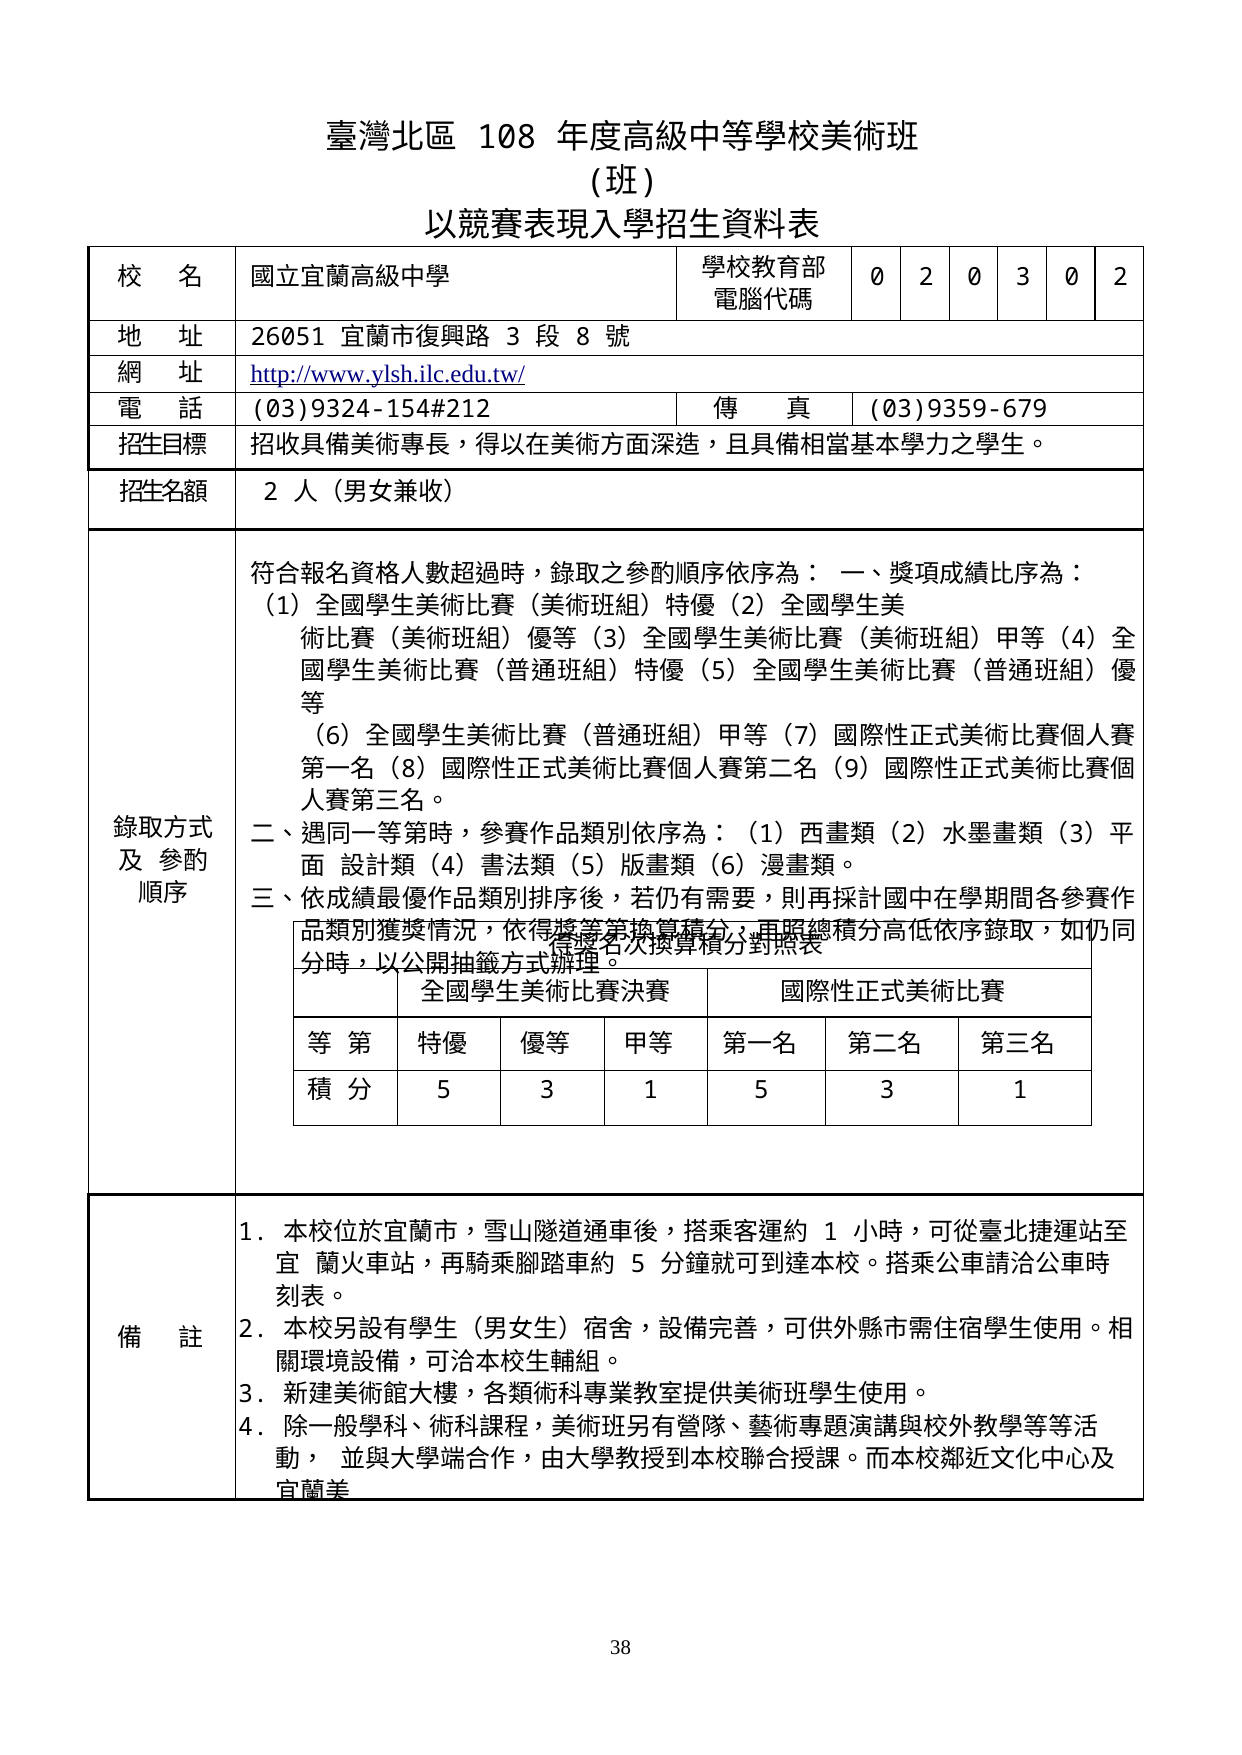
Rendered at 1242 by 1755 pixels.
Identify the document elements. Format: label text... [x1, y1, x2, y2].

table_cell 第一名 [708, 1018, 825, 1070]
table_cell http://www.ylsh.ilc.edu.tw/ [236, 356, 1143, 392]
table_cell 符合報名資格人數超過時，錄取之參酌順序依序為： 一、獎項成績比序為：（1）全國學生美術比賽（美術班組）特優（2）全國學生美 術比賽（美術班組）優等（3）全國學生美術比賽（美術班組）甲等（4）全 國學生美術比賽（普通班組）特優（5）全國學生美術比賽（普通班組）優等 （6）全國學生美術比賽（普通班組）甲等（7）國際性正式美術比賽個人賽 第一名（8）國際性正式美術比賽個人賽第二名（9）國際性正式美術比賽個 人賽第三名。 二、遇同一等第時，參賽作品類別依序為：（1）西畫類（2）水墨畫類（3）平面 設計類（4）書法類（5）版畫類（6）漫畫類。 三、依成績最優作品類別排序後，若仍有需要，則再採計國中在學期間各參賽作 品類別獲獎情況，依得獎等第換算積分，再照總積分高低依序錄取，如仍同 分時，以公開抽籤方式辦理。 [236, 531, 1143, 1193]
table_cell [294, 969, 397, 1016]
text 以競賽表現入學招生資料表 [416, 198, 828, 242]
table_header 得獎名次換算積分對照表 [554, 935, 592, 968]
table_header 0 [950, 247, 997, 320]
text 臺灣北區 108 年度高級中等學校美術班(班) [299, 110, 945, 198]
table_header 0 [852, 247, 900, 320]
table_cell 5 [398, 1071, 500, 1124]
table_header 得獎名次換算積分對照表 [589, 922, 1091, 968]
table_cell 5 [708, 1071, 825, 1124]
table_header 校 名 [90, 247, 235, 320]
table_cell 26051 宜蘭市復興路 3 段 8 號 [236, 321, 1143, 355]
table_header 0 [1047, 247, 1094, 320]
table_cell 網 址 [90, 356, 235, 392]
table_cell 地 址 [90, 321, 235, 355]
table_cell 備 註 [90, 1196, 235, 1497]
table_cell 甲等 [605, 1018, 707, 1070]
table_cell 3 [826, 1071, 958, 1124]
table_header 2 [1096, 247, 1143, 320]
table_cell 第三名 [959, 1018, 1091, 1070]
table_cell 2 人（男女兼收） [236, 471, 1143, 528]
table_cell 國際性正式美術比賽 [708, 969, 1091, 1016]
table_cell 1. 本校位於宜蘭市，雪山隧道通車後，搭乘客運約 1 小時，可從臺北捷運站至宜 蘭火車站，再騎乘腳踏車約 5 分鐘就可到達本校。搭乘公車請洽公車時刻表。 2. 本校另設有學生（男女生）宿舍，設備完善，可供外縣市需住宿學生使用。相 關環境設備，可洽本校生輔組。 3. 新建美術館大樓，各類術科專業教室提供美術班學生使用。 4. 除一般學科、術科課程，美術班另有營隊、藝術專題演講與校外教學等等活動， 並與大學端合作，由大學教授到本校聯合授課。而本校鄰近文化中心及宜蘭美 術館，享有豐富的藝文資源，學生在各項比賽與畢業成果展皆有優異表現。 [236, 1196, 1143, 1497]
table_cell 優等 [501, 1018, 604, 1070]
table_header 學校教育部 電腦代碼 [677, 247, 851, 320]
table_cell 第二名 [826, 1018, 958, 1070]
table_cell 全國學生美術比賽決賽 [398, 969, 707, 1016]
table_header 國立宜蘭高級中學 [236, 247, 676, 320]
table_cell (03)9359-679 [853, 393, 1143, 425]
table_cell 積 分 [294, 1071, 397, 1124]
table_header 得獎名次換算積分對照表 [565, 922, 596, 936]
table_header 得獎名次換算積分對照表 [294, 922, 560, 968]
table_header 3 [998, 247, 1046, 320]
table_cell 1 [605, 1071, 707, 1124]
table_cell (03)9324-154#212 [236, 393, 676, 425]
table_cell 傳 真 [677, 393, 852, 425]
table_cell 特優 [398, 1018, 500, 1070]
table_header 2 [901, 247, 949, 320]
table_cell 招收具備美術專長，得以在美術方面深造，且具備相當基本學力之學生。 [236, 426, 1143, 468]
table_cell 電 話 [90, 393, 235, 425]
table_cell 等 第 [294, 1018, 397, 1070]
table_cell 1 [959, 1071, 1091, 1124]
table_cell 招生目標 [90, 426, 235, 468]
table_header 得獎名次換算積分對照表 [687, 922, 714, 934]
table_cell 錄取方式 及 參酌順序 [89, 531, 235, 1193]
table_cell 招生名額 [89, 471, 235, 528]
table_cell 3 [501, 1071, 604, 1124]
